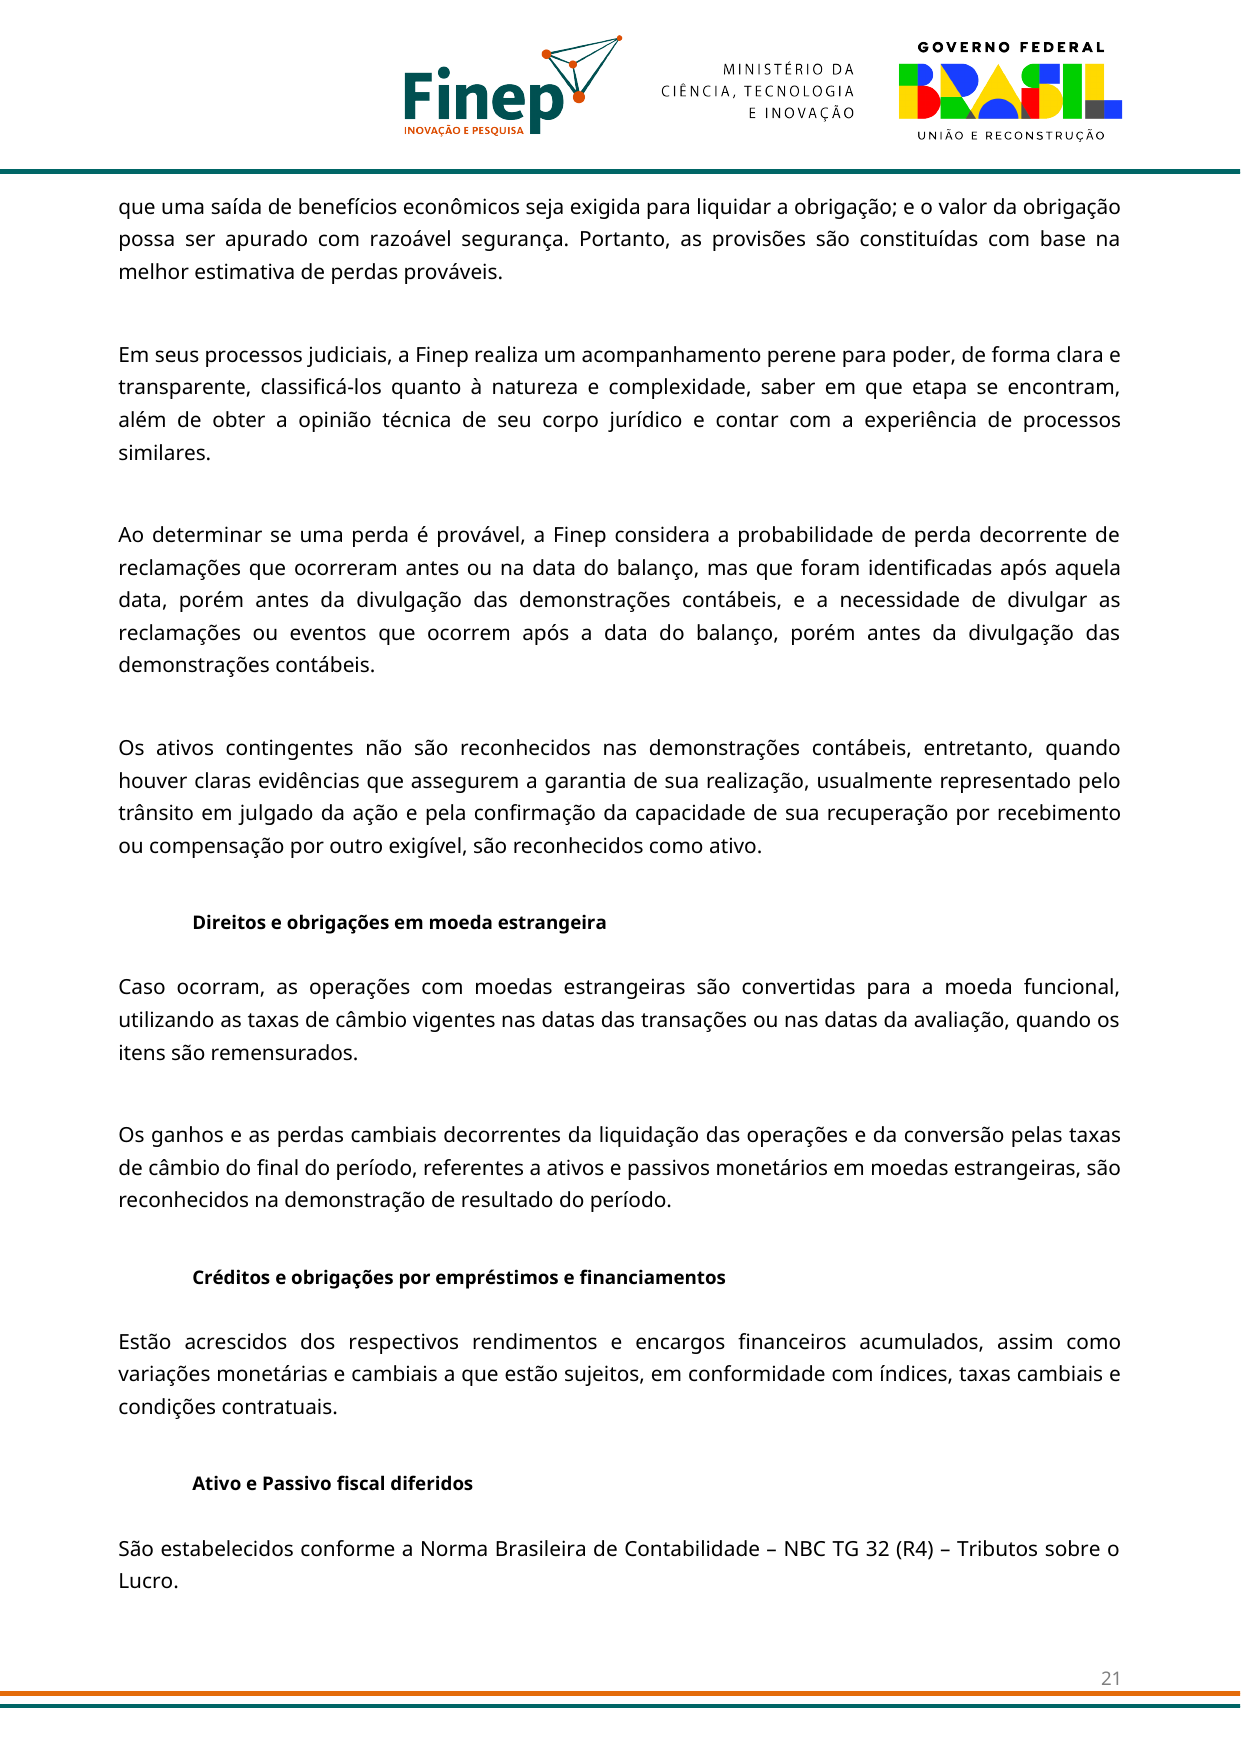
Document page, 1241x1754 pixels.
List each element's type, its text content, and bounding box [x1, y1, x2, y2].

subtitle Ativo e Passivo fiscal diferidos [192, 1471, 1122, 1496]
text Ao determinar se uma perda é provável, a Finep considera a probabilidade de perda decorrente de reclamações que ocorreram antes ou na data do balanço, mas que foram identificadas após aquela data, porém antes da divulgação das demonstrações contábeis, e a necessidade de divulgar as reclamações ou eventos que ocorrem após a data do balanço, porém antes da divulgação das demonstrações contábeis. [118, 520, 1122, 679]
text que uma saída de benefícios econômicos seja exigida para liquidar a obrigação; e o valor da obrigação possa ser apurado com razoável segurança. Portanto, as provisões são constituídas com base na melhor estimativa de perdas prováveis. [118, 192, 1122, 286]
text Os ganhos e as perdas cambiais decorrentes da liquidação das operações e da conversão pelas taxas de câmbio do final do período, referentes a ativos e passivos monetários em moedas estrangeiras, são reconhecidos na demonstração de resultado do período. [118, 1120, 1122, 1214]
subtitle Direitos e obrigações em moeda estrangeira [192, 909, 1122, 935]
text Caso ocorram, as operações com moedas estrangeiras são convertidas para a moeda funcional, utilizando as taxas de câmbio vigentes nas datas das transações ou nas datas da avaliação, quando os itens são remensurados. [118, 972, 1122, 1066]
text Os ativos contingentes não são reconhecidos nas demonstrações contábeis, entretanto, quando houver claras evidências que assegurem a garantia de sua realização, usualmente representado pelo trânsito em julgado da ação e pela confirmação da capacidade de sua recuperação por recebimento ou compensação por outro exigível, são reconhecidos como ativo. [118, 733, 1122, 859]
text Em seus processos judiciais, a Finep realiza um acompanhamento perene para poder, de forma clara e transparente, classificá-los quanto à natureza e complexidade, saber em que etapa se encontram, além de obter a opinião técnica de seu corpo jurídico e contar com a experiência de processos similares. [118, 340, 1122, 466]
text São estabelecidos conforme a Norma Brasileira de Contabilidade – NBC TG 32 (R4) – Tributos sobre o Lucro. [118, 1534, 1122, 1595]
text Estão acrescidos dos respectivos rendimentos e encargos financeiros acumulados, assim como variações monetárias e cambiais a que estão sujeitos, em conformidade com índices, taxas cambiais e condições contratuais. [118, 1327, 1122, 1421]
subtitle Créditos e obrigações por empréstimos e financiamentos [192, 1264, 1122, 1289]
